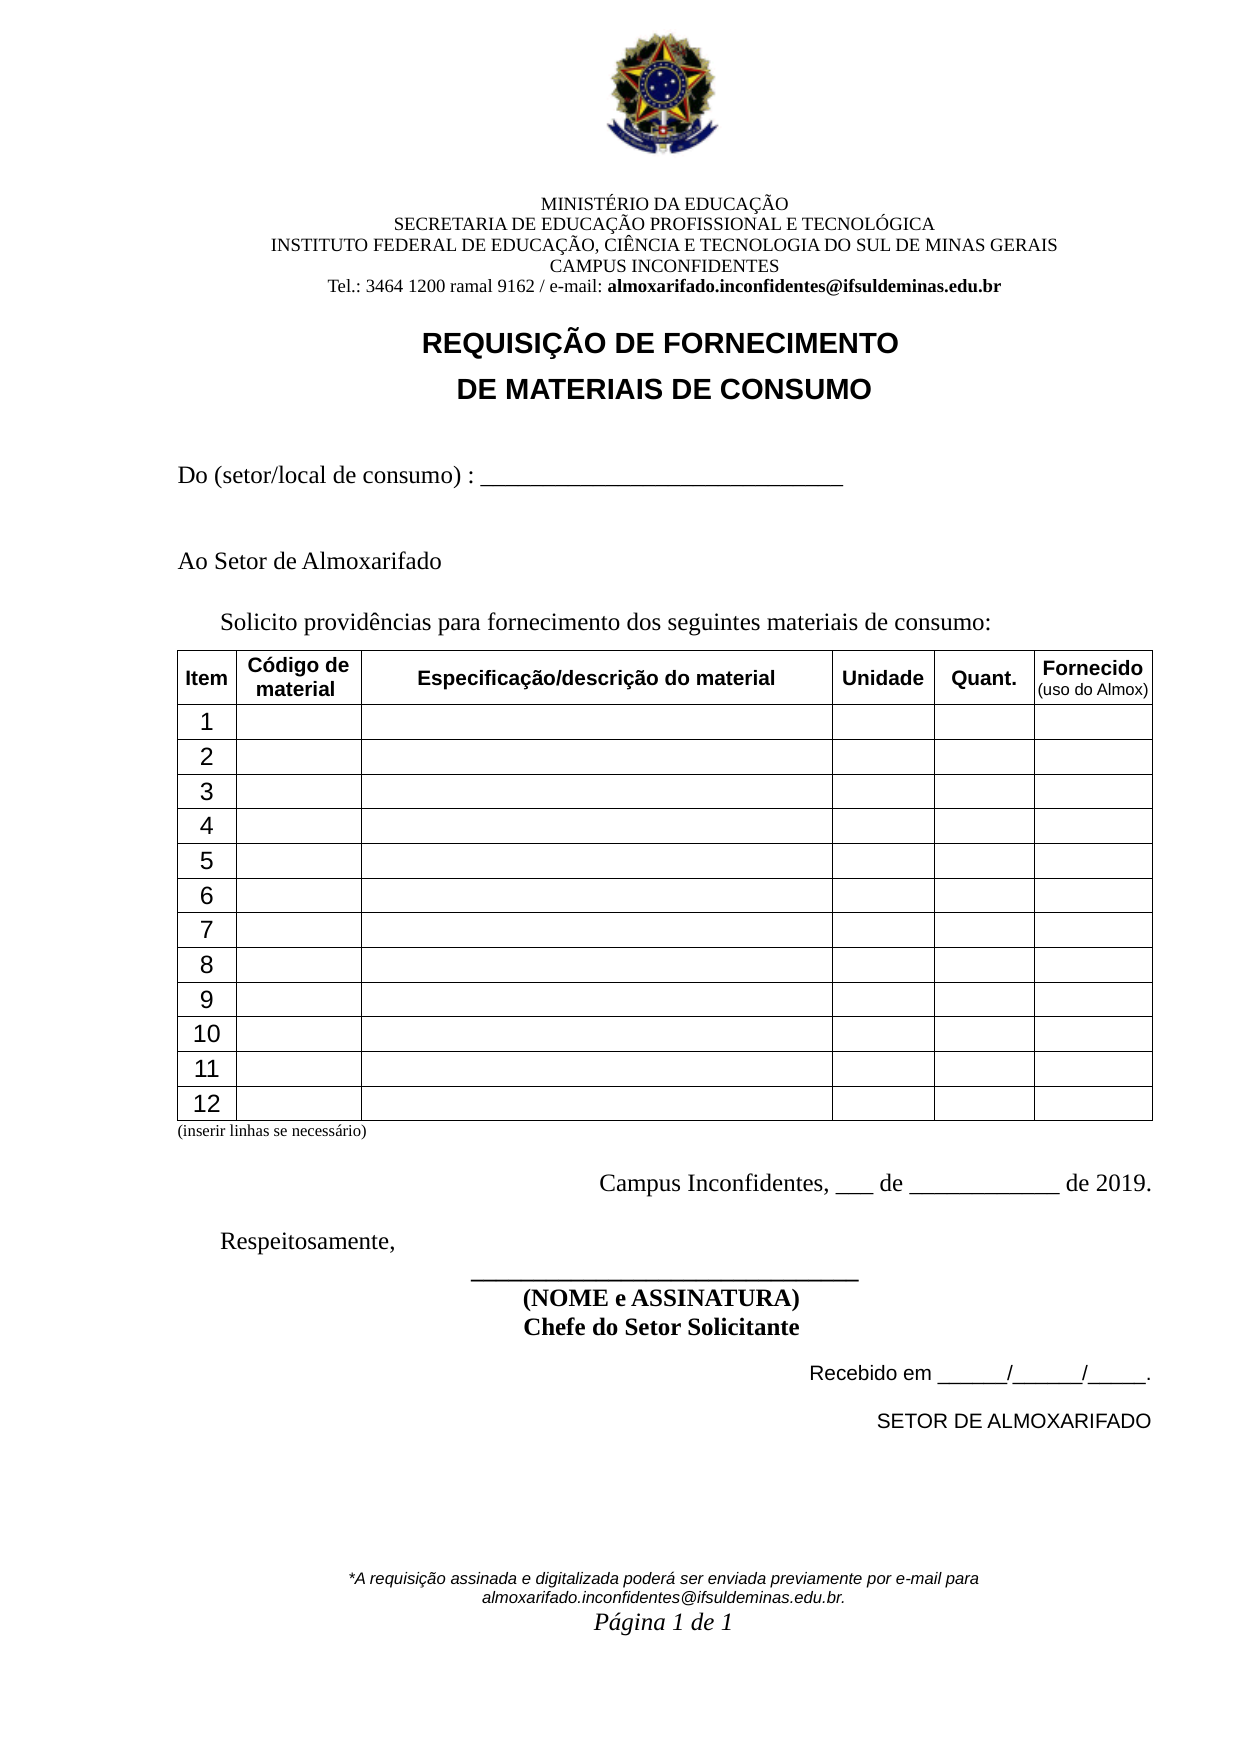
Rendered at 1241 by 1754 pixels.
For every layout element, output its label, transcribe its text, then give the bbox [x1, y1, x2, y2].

table_cell [237, 1052, 361, 1086]
table_cell [237, 1087, 361, 1120]
table_cell 6 [178, 879, 236, 912]
table_cell [935, 740, 1034, 773]
text Campus Inconfidentes, ___ de ____________ de 2019. [177, 1168, 1152, 1197]
table_header Especificação/descrição do material [362, 651, 832, 704]
subtitle REQUISIÇÃO DE FORNECIMENTO [177, 326, 1152, 360]
table_cell [935, 913, 1034, 947]
table_cell [1035, 913, 1152, 947]
table_cell [362, 775, 832, 808]
table_cell [1035, 879, 1152, 912]
text (inserir linhas se necessário) [177, 1121, 1152, 1140]
table_cell [1035, 809, 1152, 843]
table_cell [1035, 1017, 1152, 1051]
table_cell [935, 705, 1034, 739]
table_cell [935, 983, 1034, 1016]
table_cell [935, 775, 1034, 808]
table_cell [833, 775, 934, 808]
text Chefe do Setor Solicitante [177, 1312, 1152, 1341]
text Respeitosamente, [177, 1226, 1152, 1255]
table_cell [833, 1087, 934, 1120]
table_cell [237, 809, 361, 843]
table_cell [1035, 844, 1152, 878]
text _______________________________ [177, 1255, 1152, 1283]
table_cell 11 [178, 1052, 236, 1086]
table_header Item [178, 651, 236, 704]
table_cell [833, 705, 934, 739]
table_header Unidade [833, 651, 934, 704]
table_cell [833, 948, 934, 982]
text Ao Setor de Almoxarifado [177, 546, 1152, 575]
table_header Quant. [935, 651, 1034, 704]
table_cell [833, 844, 934, 878]
table_cell [935, 1017, 1034, 1051]
table_cell [237, 844, 361, 878]
table_cell [362, 1087, 832, 1120]
table_cell 9 [178, 983, 236, 1016]
table_cell [362, 740, 832, 773]
table_cell 10 [178, 1017, 236, 1051]
table_header Código de material [237, 651, 361, 704]
table_cell [237, 983, 361, 1016]
table_cell [1035, 775, 1152, 808]
table_header Fornecido (uso do Almox) [1035, 651, 1152, 704]
table_cell [935, 809, 1034, 843]
table_cell [362, 948, 832, 982]
text Solicito providências para fornecimento dos seguintes materiais de consumo: [177, 607, 1152, 636]
table_cell 1 [178, 705, 236, 739]
table_cell [362, 1017, 832, 1051]
table_cell [935, 1087, 1034, 1120]
table_cell [362, 879, 832, 912]
table_cell [833, 740, 934, 773]
table_cell [833, 913, 934, 947]
picture [601, 29, 728, 163]
text SETOR DE ALMOXARIFADO [177, 1409, 1152, 1433]
table_cell [362, 705, 832, 739]
table_cell 3 [178, 775, 236, 808]
table_cell [1035, 1087, 1152, 1120]
table_cell 7 [178, 913, 236, 947]
table_cell [833, 1052, 934, 1086]
table_cell [362, 1052, 832, 1086]
table_cell 2 [178, 740, 236, 773]
table_cell [362, 983, 832, 1016]
table_cell [237, 1017, 361, 1051]
table_cell [237, 948, 361, 982]
table_cell [935, 948, 1034, 982]
subtitle DE MATERIAIS DE CONSUMO [177, 372, 1152, 405]
table_cell [1035, 740, 1152, 773]
table_cell [1035, 948, 1152, 982]
table_cell [935, 844, 1034, 878]
table_cell [833, 879, 934, 912]
table_cell [237, 775, 361, 808]
table_cell [833, 983, 934, 1016]
table_cell [935, 1052, 1034, 1086]
table_cell [362, 913, 832, 947]
table_cell [833, 1017, 934, 1051]
table_cell 5 [178, 844, 236, 878]
table_cell 8 [178, 948, 236, 982]
table_cell 4 [178, 809, 236, 843]
table_cell [237, 705, 361, 739]
text Do (setor/local de consumo) : _____________________________ [177, 460, 1152, 489]
table_cell [833, 809, 934, 843]
text Recebido em ______/______/_____. [177, 1341, 1152, 1385]
table_cell 12 [178, 1087, 236, 1120]
table_cell [1035, 983, 1152, 1016]
table_cell [237, 879, 361, 912]
table_cell [237, 740, 361, 773]
table_cell [935, 879, 1034, 912]
table_cell [362, 844, 832, 878]
table_cell [1035, 705, 1152, 739]
table_cell [1035, 1052, 1152, 1086]
table_cell [237, 913, 361, 947]
text (NOME e ASSINATURA) [177, 1283, 1152, 1312]
table_cell [362, 809, 832, 843]
